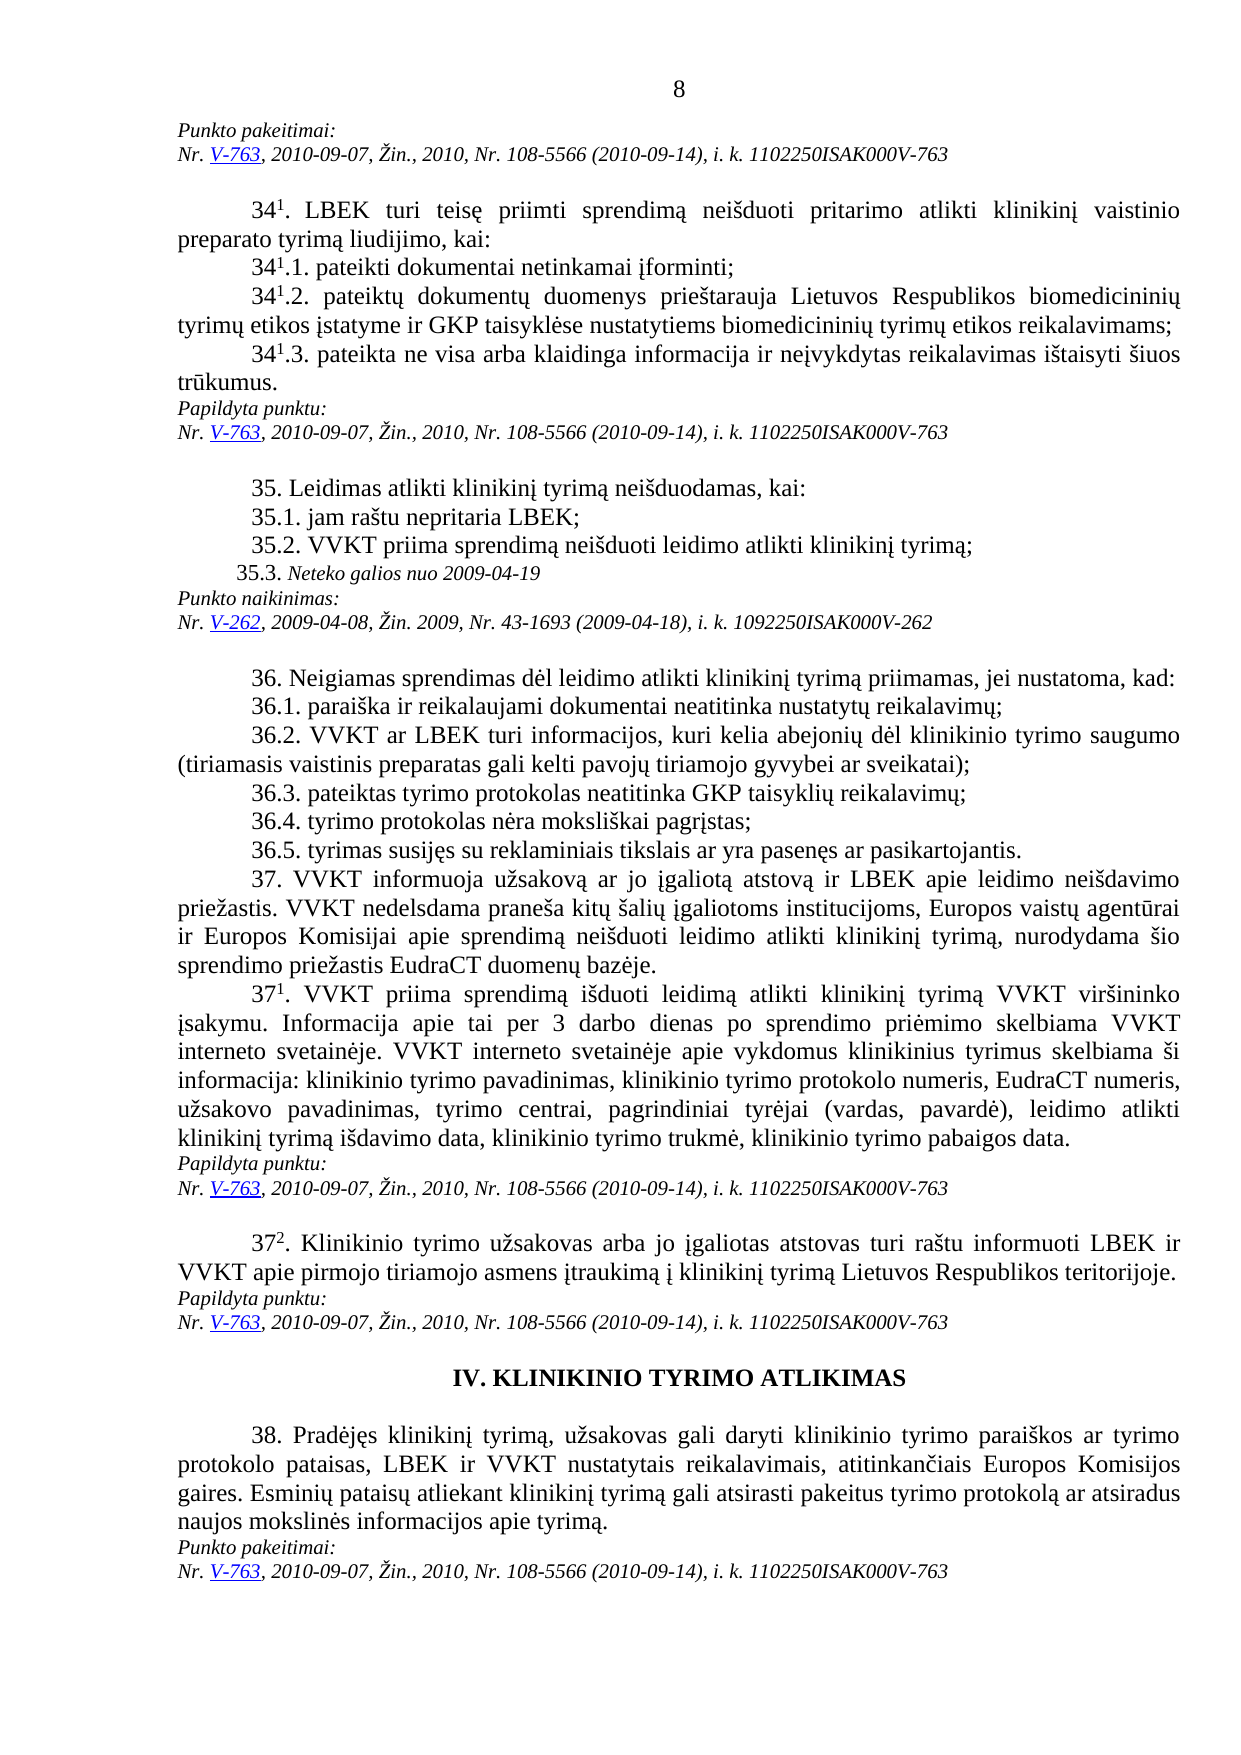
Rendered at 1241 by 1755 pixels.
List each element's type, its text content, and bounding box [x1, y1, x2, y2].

text Nr. V-763, 2010-09-07, Žin., 2010, Nr. 108-5566 (2010-09-14), i. k. 1102250ISAK000V-763 [177, 1175, 1181, 1199]
text 36.4. tyrimo protokolas nėra moksliškai pagrįstas; [177, 806, 1181, 835]
text Punkto naikinimas: [177, 586, 1181, 610]
text 371. VVKT priima sprendimą išduoti leidimą atlikti klinikinį tyrimą VVKT viršininko įsakymu. Informacija apie tai per 3 darbo dienas po sprendimo priėmimo skelbiama VVKT interneto svetainėje. VVKT interneto svetainėje apie vykdomus klinikinius tyrimus skelbiama ši informacija: klinikinio tyrimo pavadinimas, klinikinio tyrimo protokolo numeris, EudraCT numeris, užsakovo pavadinimas, tyrimo centrai, pagrindiniai tyrėjai (vardas, pavardė), leidimo atlikti klinikinį tyrimą išdavimo data, klinikinio tyrimo trukmė, klinikinio tyrimo pabaigos data. [177, 979, 1181, 1151]
text 36.5. tyrimas susijęs su reklaminiais tikslais ar yra pasenęs ar pasikartojantis. [177, 835, 1181, 864]
text 36.3. pateiktas tyrimo protokolas neatitinka GKP taisyklių reikalavimų; [177, 778, 1181, 806]
text Nr. V-763, 2010-09-07, Žin., 2010, Nr. 108-5566 (2010-09-14), i. k. 1102250ISAK000V-763 [177, 1310, 1181, 1334]
text 36.2. VVKT ar LBEK turi informacijos, kuri kelia abejonių dėl klinikinio tyrimo saugumo (tiriamasis vaistinis preparatas gali kelti pavojų tiriamojo gyvybei ar sveikatai); [177, 720, 1181, 778]
text 35. Leidimas atlikti klinikinį tyrimą neišduodamas, kai: [177, 473, 1181, 502]
text 36.1. paraiška ir reikalaujami dokumentai neatitinka nustatytų reikalavimų; [177, 691, 1181, 720]
text Papildyta punktu: [177, 396, 1181, 420]
text 35.1. jam raštu nepritaria LBEK; [177, 502, 1181, 531]
text 35.3. Neteko galios nuo 2009-04-19 [177, 559, 1181, 586]
text 37. VVKT informuoja užsakovą ar jo įgaliotą atstovą ir LBEK apie leidimo neišdavimo priežastis. VVKT nedelsdama praneša kitų šalių įgaliotoms institucijoms, Europos vaistų agentūrai ir Europos Komisijai apie sprendimą neišduoti leidimo atlikti klinikinį tyrimą, nurodydama šio sprendimo priežastis EudraCT duomenų bazėje. [177, 864, 1181, 979]
text 341.1. pateikti dokumentai netinkamai įforminti; [177, 252, 1181, 281]
text Punkto pakeitimai: [177, 118, 1181, 142]
text 341.3. pateikta ne visa arba klaidinga informacija ir neįvykdytas reikalavimas ištaisyti šiuos trūkumus. [177, 339, 1181, 396]
text Papildyta punktu: [177, 1286, 1181, 1310]
text Nr. V-763, 2010-09-07, Žin., 2010, Nr. 108-5566 (2010-09-14), i. k. 1102250ISAK000V-763 [177, 1559, 1181, 1583]
text Punkto pakeitimai: [177, 1535, 1181, 1559]
text Nr. V-763, 2010-09-07, Žin., 2010, Nr. 108-5566 (2010-09-14), i. k. 1102250ISAK000V-763 [177, 420, 1181, 444]
text Nr. V-262, 2009-04-08, Žin. 2009, Nr. 43-1693 (2009-04-18), i. k. 1092250ISAK000V-262 [177, 610, 1181, 634]
text Nr. V-763, 2010-09-07, Žin., 2010, Nr. 108-5566 (2010-09-14), i. k. 1102250ISAK000V-763 [177, 142, 1181, 166]
text 36. Neigiamas sprendimas dėl leidimo atlikti klinikinį tyrimą priimamas, jei nustatoma, kad: [177, 663, 1181, 691]
text 38. Pradėjęs klinikinį tyrimą, užsakovas gali daryti klinikinio tyrimo paraiškos ar tyrimo protokolo pataisas, LBEK ir VVKT nustatytais reikalavimais, atitinkančiais Europos Komisijos gaires. Esminių pataisų atliekant klinikinį tyrimą gali atsirasti pakeitus tyrimo protokolą ar atsiradus naujos mokslinės informacijos apie tyrimą. [177, 1420, 1181, 1535]
text 341. LBEK turi teisę priimti sprendimą neišduoti pritarimo atlikti klinikinį vaistinio preparato tyrimą liudijimo, kai: [177, 195, 1181, 252]
text Papildyta punktu: [177, 1151, 1181, 1175]
text 341.2. pateiktų dokumentų duomenys prieštarauja Lietuvos Respublikos biomedicininių tyrimų etikos įstatyme ir GKP taisyklėse nustatytiems biomedicininių tyrimų etikos reikalavimams; [177, 281, 1181, 339]
text IV. KLINIKINIO TYRIMO ATLIKIMAS [177, 1363, 1181, 1391]
text 35.2. VVKT priima sprendimą neišduoti leidimo atlikti klinikinį tyrimą; [177, 531, 1181, 559]
text 372. Klinikinio tyrimo užsakovas arba jo įgaliotas atstovas turi raštu informuoti LBEK ir VVKT apie pirmojo tiriamojo asmens įtraukimą į klinikinį tyrimą Lietuvos Respublikos teritorijoje. [177, 1228, 1181, 1286]
